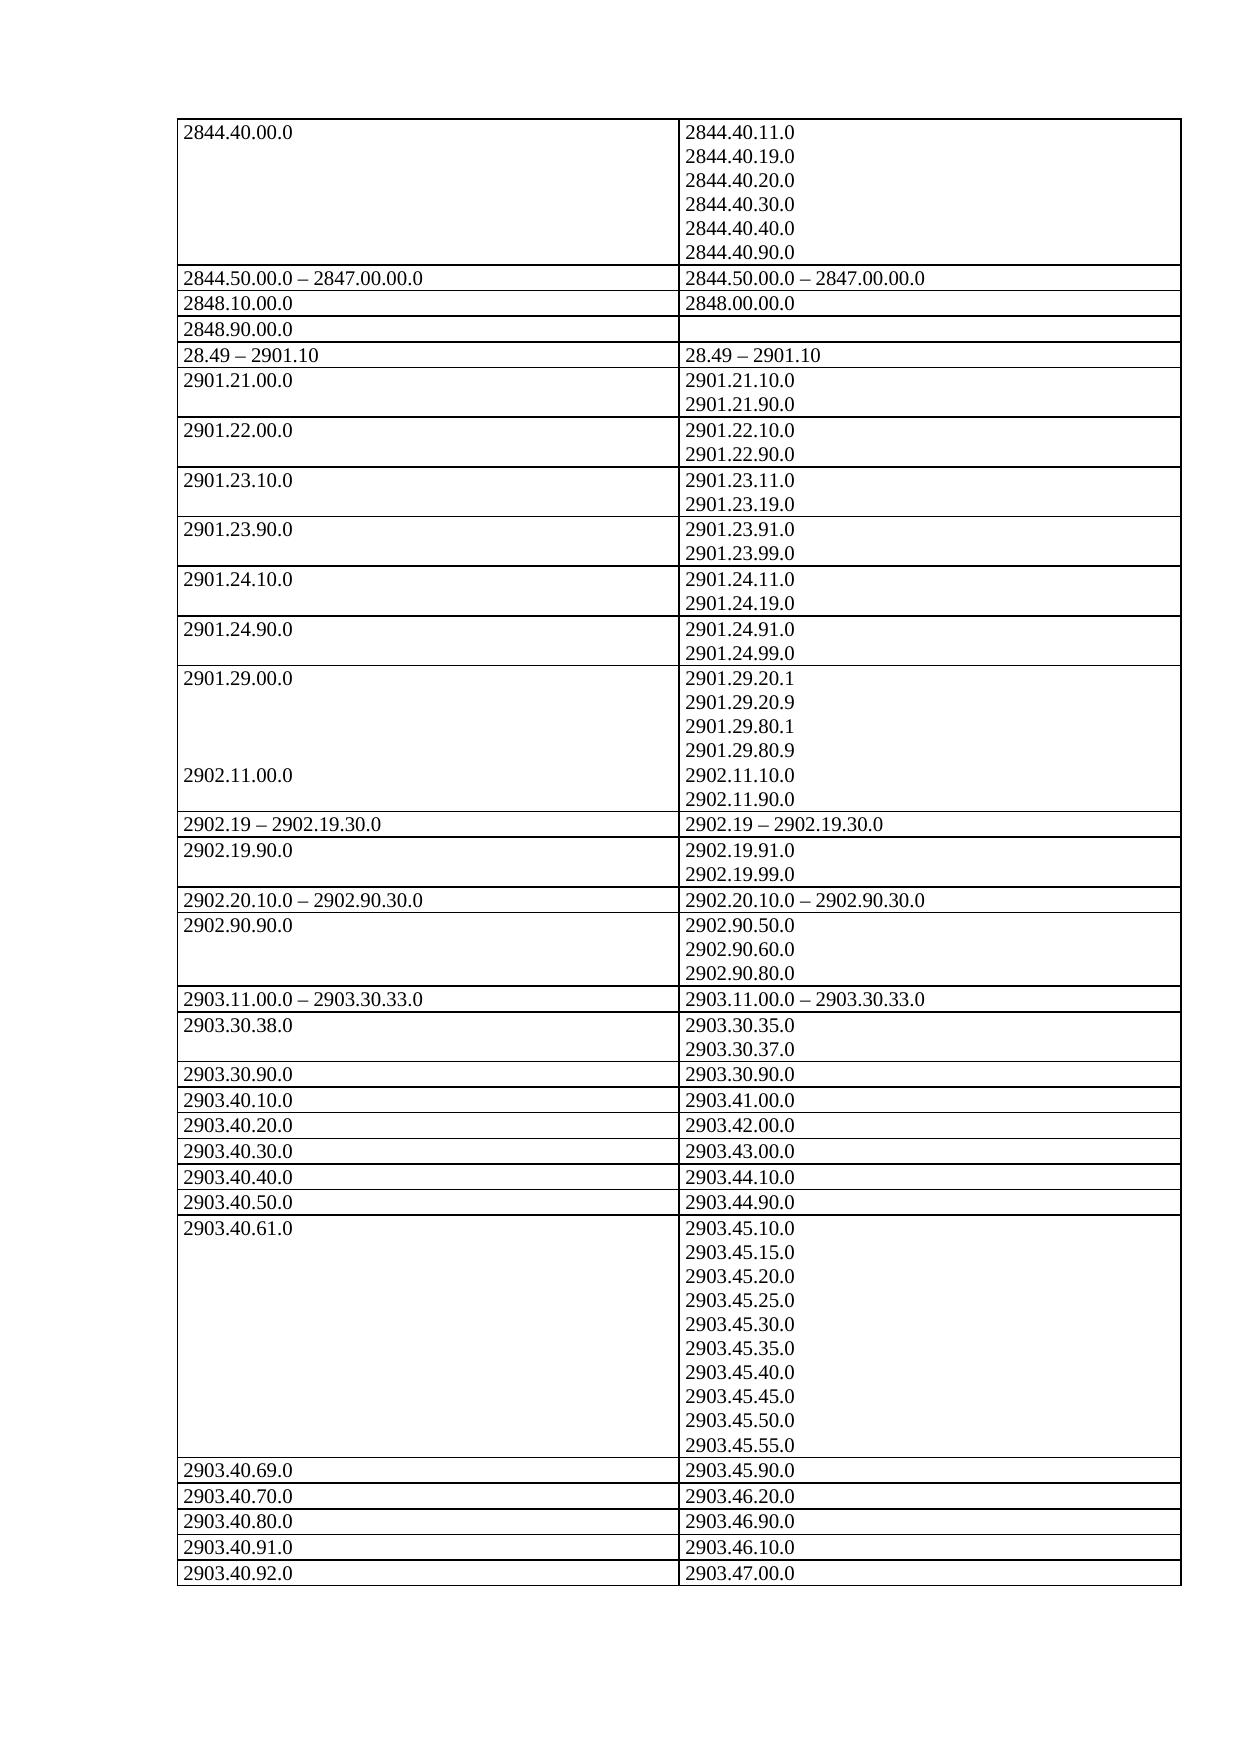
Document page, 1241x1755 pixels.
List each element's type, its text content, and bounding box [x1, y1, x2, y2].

table_cell 2903.30.38.0 [178, 1013, 678, 1061]
table_cell 2903.46.90.0 [680, 1510, 1180, 1533]
table_cell 2844.40.11.0 2844.40.19.0 2844.40.20.0 2844.40.30.0 2844.40.40.0 2844.40.90.0 [680, 120, 1180, 264]
table_cell 2844.50.00.0 – 2847.00.00.0 [680, 266, 1180, 290]
table_cell 2901.29.00.0 2902.11.00.0 [178, 666, 678, 811]
table_cell 2901.24.10.0 [178, 567, 678, 615]
table_cell 2903.40.70.0 [178, 1484, 678, 1508]
table_cell 28.49 – 2901.10 [680, 343, 1180, 367]
table_cell 2902.20.10.0 – 2902.90.30.0 [178, 888, 678, 912]
table_cell 2902.19 – 2902.19.30.0 [680, 812, 1180, 836]
table_cell 2901.21.10.0 2901.21.90.0 [680, 368, 1180, 416]
table_cell 2903.40.69.0 [178, 1458, 678, 1482]
table_cell 2902.20.10.0 – 2902.90.30.0 [680, 888, 1180, 912]
table_cell 2903.30.35.0 2903.30.37.0 [680, 1013, 1180, 1061]
table_cell 2901.23.11.0 2901.23.19.0 [680, 468, 1180, 516]
table_cell 2902.19 – 2902.19.30.0 [178, 812, 678, 836]
table_cell 2901.21.00.0 [178, 368, 678, 416]
table_cell 2844.50.00.0 – 2847.00.00.0 [178, 266, 678, 290]
table_cell [680, 317, 1180, 341]
table_cell 2848.90.00.0 [178, 317, 678, 341]
table_cell 2903.43.00.0 [680, 1139, 1180, 1163]
table_cell 2848.10.00.0 [178, 291, 678, 315]
table_cell 2901.22.00.0 [178, 418, 678, 466]
table_cell 2903.47.00.0 [680, 1561, 1180, 1585]
table_cell 2903.45.10.0 2903.45.15.0 2903.45.20.0 2903.45.25.0 2903.45.30.0 2903.45.35.0 2903.45.40.0 2903.45.45.0 2903.45.50.0 2903.45.55.0 [680, 1216, 1180, 1457]
table_cell 2903.40.40.0 [178, 1165, 678, 1189]
table_cell 2902.19.90.0 [178, 838, 678, 886]
table_cell 2903.11.00.0 – 2903.30.33.0 [680, 987, 1180, 1011]
table_cell 28.49 – 2901.10 [178, 343, 678, 367]
table_cell 2901.23.10.0 [178, 468, 678, 516]
table_cell 2901.24.91.0 2901.24.99.0 [680, 617, 1180, 665]
table_cell 2903.44.90.0 [680, 1190, 1180, 1214]
table_cell 2901.23.91.0 2901.23.99.0 [680, 517, 1180, 565]
table_cell 2902.19.91.0 2902.19.99.0 [680, 838, 1180, 886]
table_cell 2903.41.00.0 [680, 1088, 1180, 1112]
table_cell 2903.44.10.0 [680, 1165, 1180, 1189]
table_cell 2903.42.00.0 [680, 1113, 1180, 1137]
table_cell 2903.40.61.0 [178, 1216, 678, 1457]
table_cell 2903.11.00.0 – 2903.30.33.0 [178, 987, 678, 1011]
table_cell 2902.90.50.0 2902.90.60.0 2902.90.80.0 [680, 913, 1180, 985]
table_cell 2844.40.00.0 [178, 120, 678, 264]
table_cell 2903.30.90.0 [178, 1062, 678, 1086]
table_cell 2903.45.90.0 [680, 1458, 1180, 1482]
table_cell 2901.22.10.0 2901.22.90.0 [680, 418, 1180, 466]
table_cell 2903.46.20.0 [680, 1484, 1180, 1508]
table_cell 2901.29.20.1 2901.29.20.9 2901.29.80.1 2901.29.80.9 2902.11.10.0 2902.11.90.0 [680, 666, 1180, 811]
table_cell 2848.00.00.0 [680, 291, 1180, 315]
table_cell 2903.40.92.0 [178, 1561, 678, 1585]
table_cell 2903.40.10.0 [178, 1088, 678, 1112]
table_cell 2901.24.11.0 2901.24.19.0 [680, 567, 1180, 615]
table_cell 2903.40.50.0 [178, 1190, 678, 1214]
table_cell 2903.40.91.0 [178, 1535, 678, 1559]
table_cell 2903.40.20.0 [178, 1113, 678, 1137]
table_cell 2903.30.90.0 [680, 1062, 1180, 1086]
table_cell 2901.23.90.0 [178, 517, 678, 565]
table_cell 2903.46.10.0 [680, 1535, 1180, 1559]
table_cell 2901.24.90.0 [178, 617, 678, 665]
table_cell 2902.90.90.0 [178, 913, 678, 985]
table_cell 2903.40.30.0 [178, 1139, 678, 1163]
table_cell 2903.40.80.0 [178, 1510, 678, 1533]
